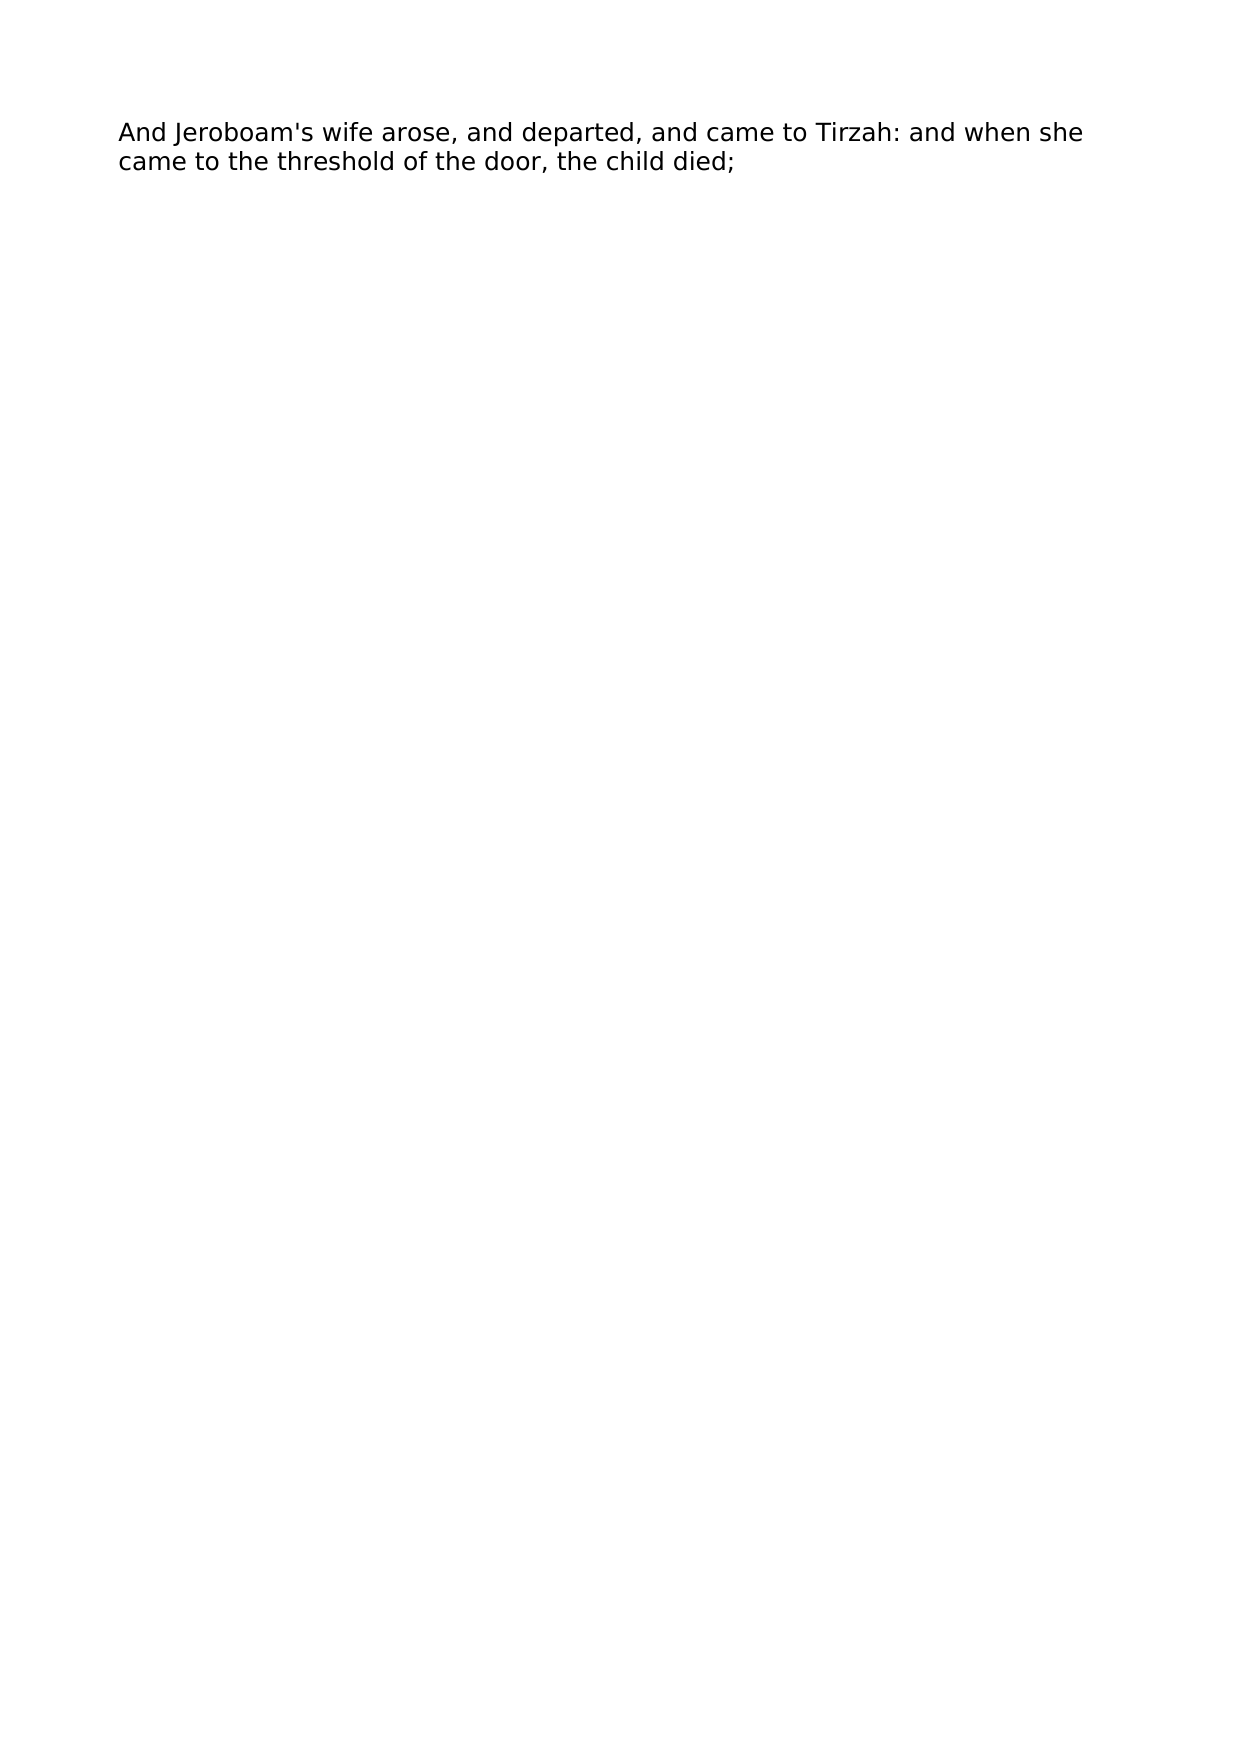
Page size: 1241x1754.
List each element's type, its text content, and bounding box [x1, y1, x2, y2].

text And Jeroboam's wife arose, and departed, and came to Tirzah: and when she came to the threshold of the door, the child died; [118, 118, 1122, 176]
